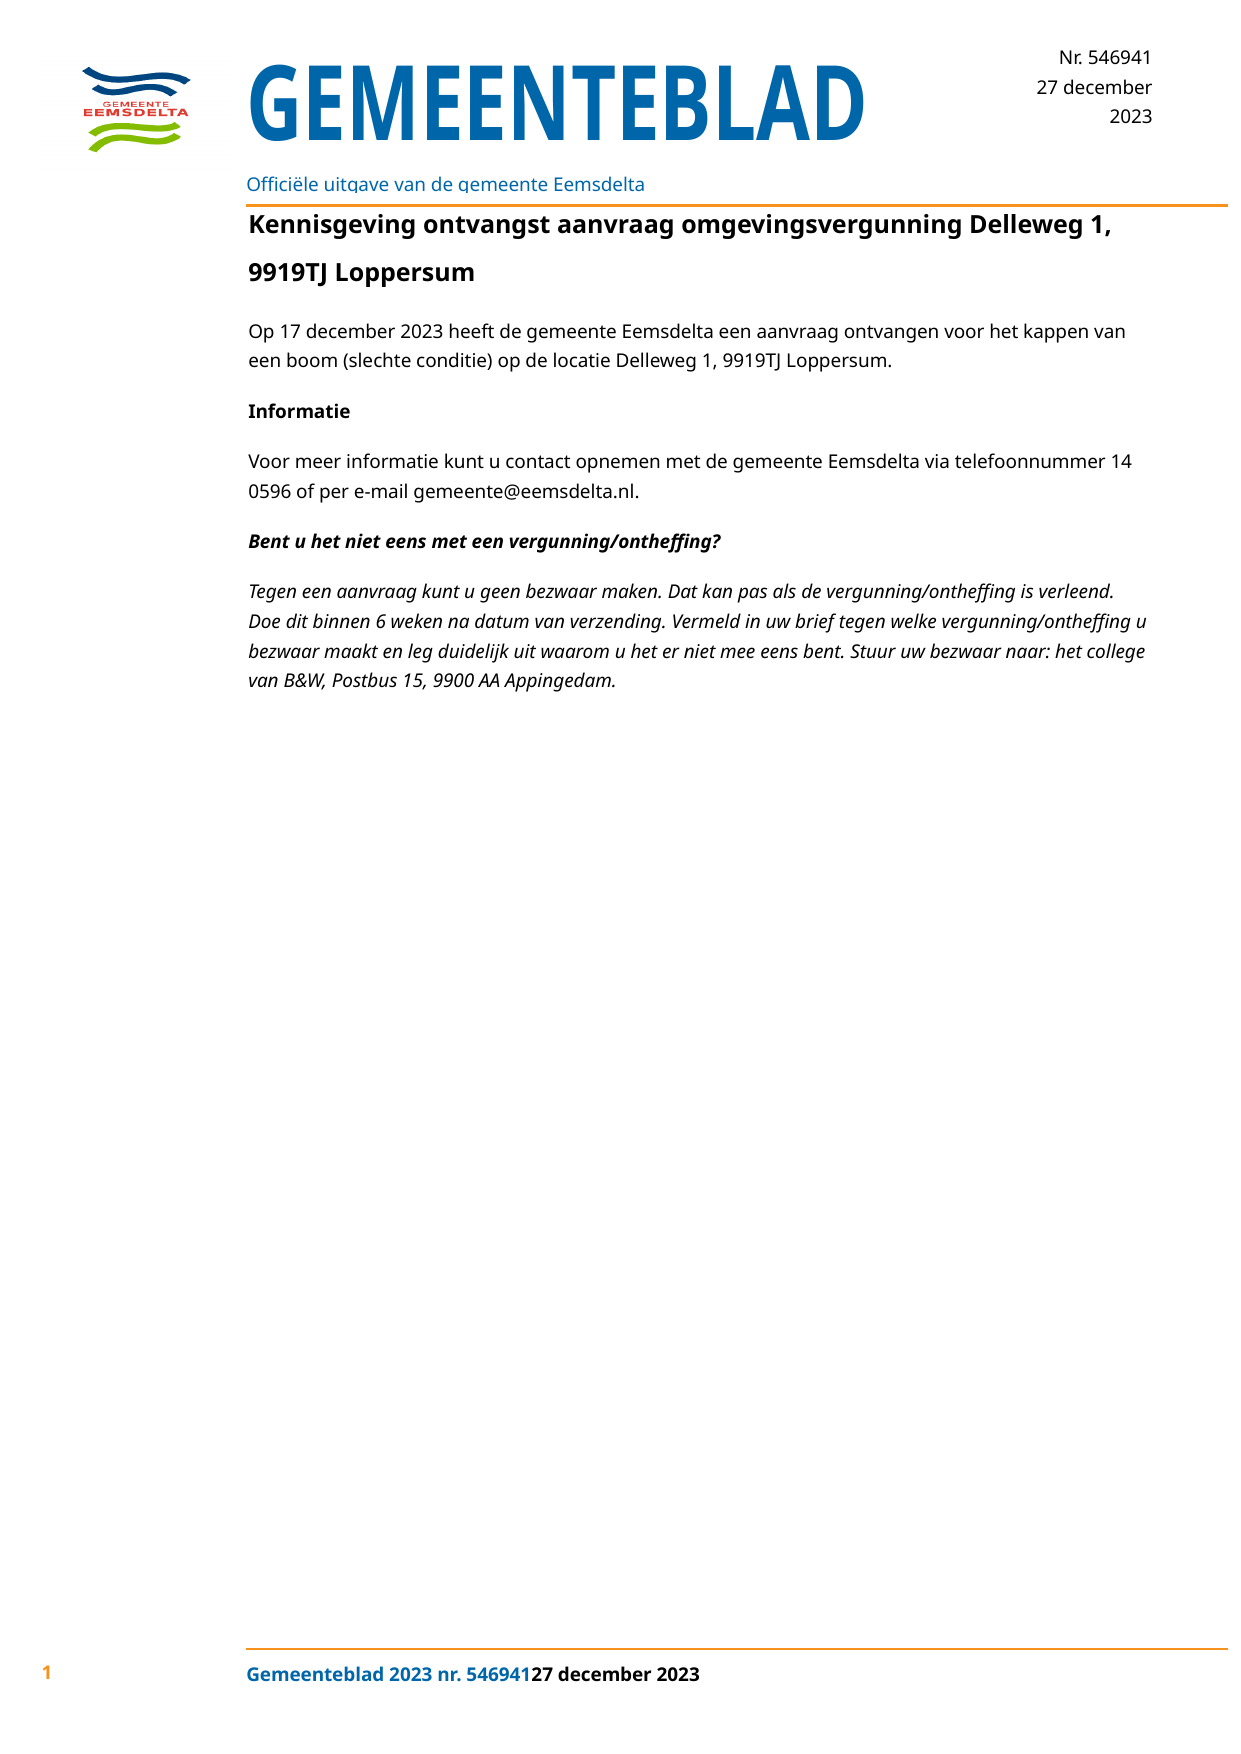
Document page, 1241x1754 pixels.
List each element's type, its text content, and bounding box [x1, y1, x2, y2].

text Kennisgeving ontvangst aanvraag omgevingsvergunning Delleweg 1, 9919TJ Loppersum [248, 207, 1152, 288]
text Tegen een aanvraag kunt u geen bezwaar maken. Dat kan pas als de vergunning/ontheffing is verleend. Doe dit binnen 6 weken na datum van verzending. Vermeld in uw brief tegen welke vergunning/ontheffing u bezwaar maakt en leg duidelijk uit waarom u het er niet mee eens bent. Stuur uw bezwaar naar: het college van B&W, Postbus 15, 9900 AA Appingedam. [248, 579, 1152, 693]
text Voor meer informatie kunt u contact opnemen met de gemeente Eemsdelta via telefoonnummer 14 0596 of per e-mail gemeente@eemsdelta.nl. [248, 448, 1152, 504]
text Informatie [248, 398, 1152, 424]
picture [41, 47, 231, 172]
text Bent u het niet eens met een vergunning/ontheffing? [248, 528, 1152, 554]
text Op 17 december 2023 heeft de gemeente Eemsdelta een aanvraag ontvangen voor het kappen van een boom (slechte conditie) op de locatie Delleweg 1, 9919TJ Loppersum. [248, 318, 1152, 373]
